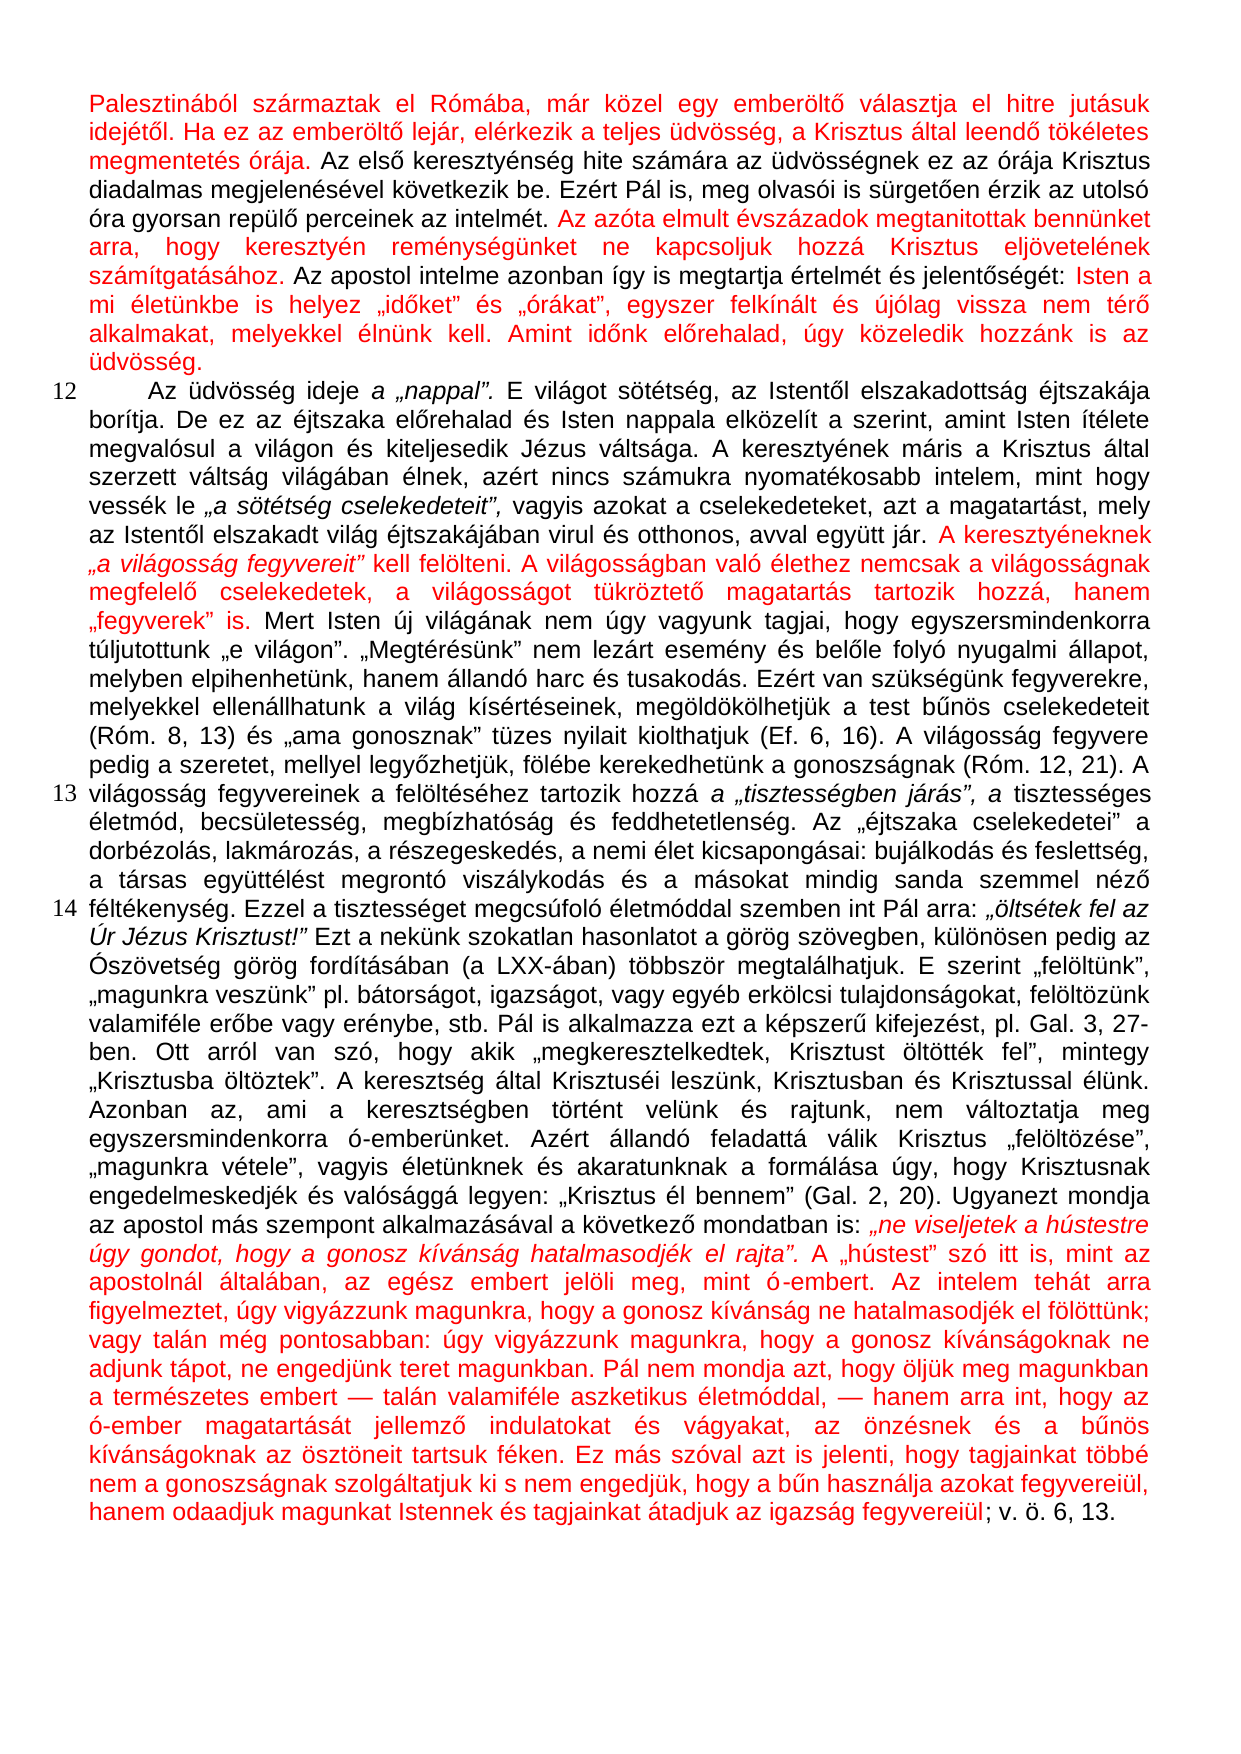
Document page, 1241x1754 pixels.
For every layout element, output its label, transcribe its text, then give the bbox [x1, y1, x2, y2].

text 12 [32, 376, 77, 405]
text Az üdvösség ideje a „nappal”. E világot sötétség, az Istentől elszakadottság éjtszakája borítja. De ez az éjtszaka előrehalad és Isten nappala elközelít a szerint, amint Isten ítélete megvalósul a világon és kiteljesedik Jézus váltsága. A keresztyének máris a Krisztus által szerzett váltság világában élnek, azért nincs számukra nyomatékosabb intelem, mint hogy vessék le „a sötétség cselekedeteit”, vagyis azokat a cselekedeteket, azt a magatartást, mely az Istentől elszakadt világ éjtszakájában virul és otthonos, avval együtt jár. A keresztyéneknek „a világosság fegyvereit” kell felölteni. A világosságban való élethez nemcsak a világosságnak megfelelő cselekedetek, a világosságot tükröztető magatartás tartozik hozzá, hanem „fegyverek” is. Mert Isten új világának nem úgy vagyunk tagjai, hogy egyszersmindenkorra túljutottunk „e világon”. „Megtérésünk” nem lezárt esemény és belőle folyó nyugalmi állapot, melyben elpihenhetünk, hanem állandó harc és tusakodás. Ezért van szükségünk fegyverekre, melyekkel ellenállhatunk a világ kísértéseinek, megöldökölhetjük a test bűnös cselekedeteit (Róm. 8, 13) és „ama gonosznak” tüzes nyilait kiolthatjuk (Ef. 6, 16). A világosság fegyvere pedig a szeretet, mellyel legyőzhetjük, fölébe kerekedhetünk a gonoszságnak (Róm. 12, 21). A világosság fegyvereinek a felöltéséhez tartozik hozzá a „tisztességben járás”, a tisztességes életmód, becsületesség, megbízhatóság és feddhetetlenség. Az „éjtszaka cselekedetei” a dorbézolás, lakmározás, a részegeskedés, a nemi élet kicsapongásai: bujálkodás és feslettség, a társas együttélést megrontó viszálykodás és a másokat mindig sanda szemmel néző féltékenység. Ezzel a tisztességet megcsúfoló életmóddal szemben int Pál arra: „öltsétek fel az Úr Jézus Krisztust!” Ezt a nekünk szokatlan hasonlatot a görög szövegben, különösen pedig az Ószövetség görög fordításában (a LXX-ában) többször megtalálhatjuk. E szerint „felöltünk”, „magunkra veszünk” pl. bátorságot, igazságot, vagy egyéb erkölcsi tulajdonságokat, felöltözünk valamiféle erőbe vagy erénybe, stb. Pál is alkalmazza ezt a képszerű kifejezést, pl. Gal. 3, 27-ben. Ott arról van szó, hogy akik „megkeresztelkedtek, Krisztust öltötték fel”, mintegy „Krisztusba öltöztek”. A keresztség által Krisztuséi leszünk, Krisztusban és Krisztussal élünk. Azonban az, ami a keresztségben történt velünk és rajtunk, nem változtatja meg egyszersmindenkorra ó‑emberünket. Azért állandó feladattá válik Krisztus „felöltözése”, „magunkra vétele”, vagyis életünknek és akaratunknak a formálása úgy, hogy Krisztusnak engedelmeskedjék és valósággá legyen: „Krisztus él bennem” (Gal. 2, 20). Ugyanezt mondja az apostol más szempont alkalmazásával a következő mondatban is: „ne viseljetek a hústestre úgy gondot, hogy a gonosz kívánság hatalmasodjék el rajta”. A „hústest” szó itt is, mint az apostolnál általában, az egész embert jelöli meg, mint ó‑embert. Az intelem tehát arra figyelmeztet, úgy vigyázzunk magunkra, hogy a gonosz kívánság ne hatalmasodjék el fölöttünk; vagy talán még pontosabban: úgy vigyázzunk magunkra, hogy a gonosz kívánságoknak ne adjunk tápot, ne engedjünk teret magunkban. Pál nem mondja azt, hogy öljük meg magunkban a természetes embert — talán valamiféle aszketikus életmóddal, — hanem arra int, hogy az ó‑ember magatartását jellemző indulatokat és vágyakat, az önzésnek és a bűnös kívánságoknak az ösztöneit tartsuk féken. Ez más szóval azt is jelenti, hogy tagjainkat többé nem a gonoszságnak szolgáltatjuk ki s nem engedjük, hogy a bűn használja azokat fegyvereiül, hanem odaadjuk magunkat Istennek és tagjainkat átadjuk az igazság fegyvereiül; v. ö. 6, 13. [88, 376, 1152, 1526]
text 13 [32, 778, 77, 807]
text 14 [32, 893, 77, 922]
text Palesztinából származtak el Rómába, már közel egy emberöltő választja el hitre jutásuk idejétől. Ha ez az emberöltő lejár, elérkezik a teljes üdvösség, a Krisztus által leendő tökéletes megmentetés órája. Az első keresztyénség hite számára az üdvösségnek ez az órája Krisztus diadalmas megjelenésével következik be. Ezért Pál is, meg olvasói is sürgetően érzik az utolsó óra gyorsan repülő perceinek az intelmét. Az azóta elmult évszázadok megtanitottak bennünket arra, hogy keresztyén reménységünket ne kapcsoljuk hozzá Krisztus eljövetelének számítgatásához. Az apostol intelme azonban így is megtartja értelmét és jelentőségét: Isten a mi életünkbe is helyez „időket” és „órákat”, egyszer felkínált és újólag vissza nem térő alkalmakat, melyekkel élnünk kell. Amint időnk előrehalad, úgy közeledik hozzánk is az üdvösség. [88, 88, 1152, 376]
